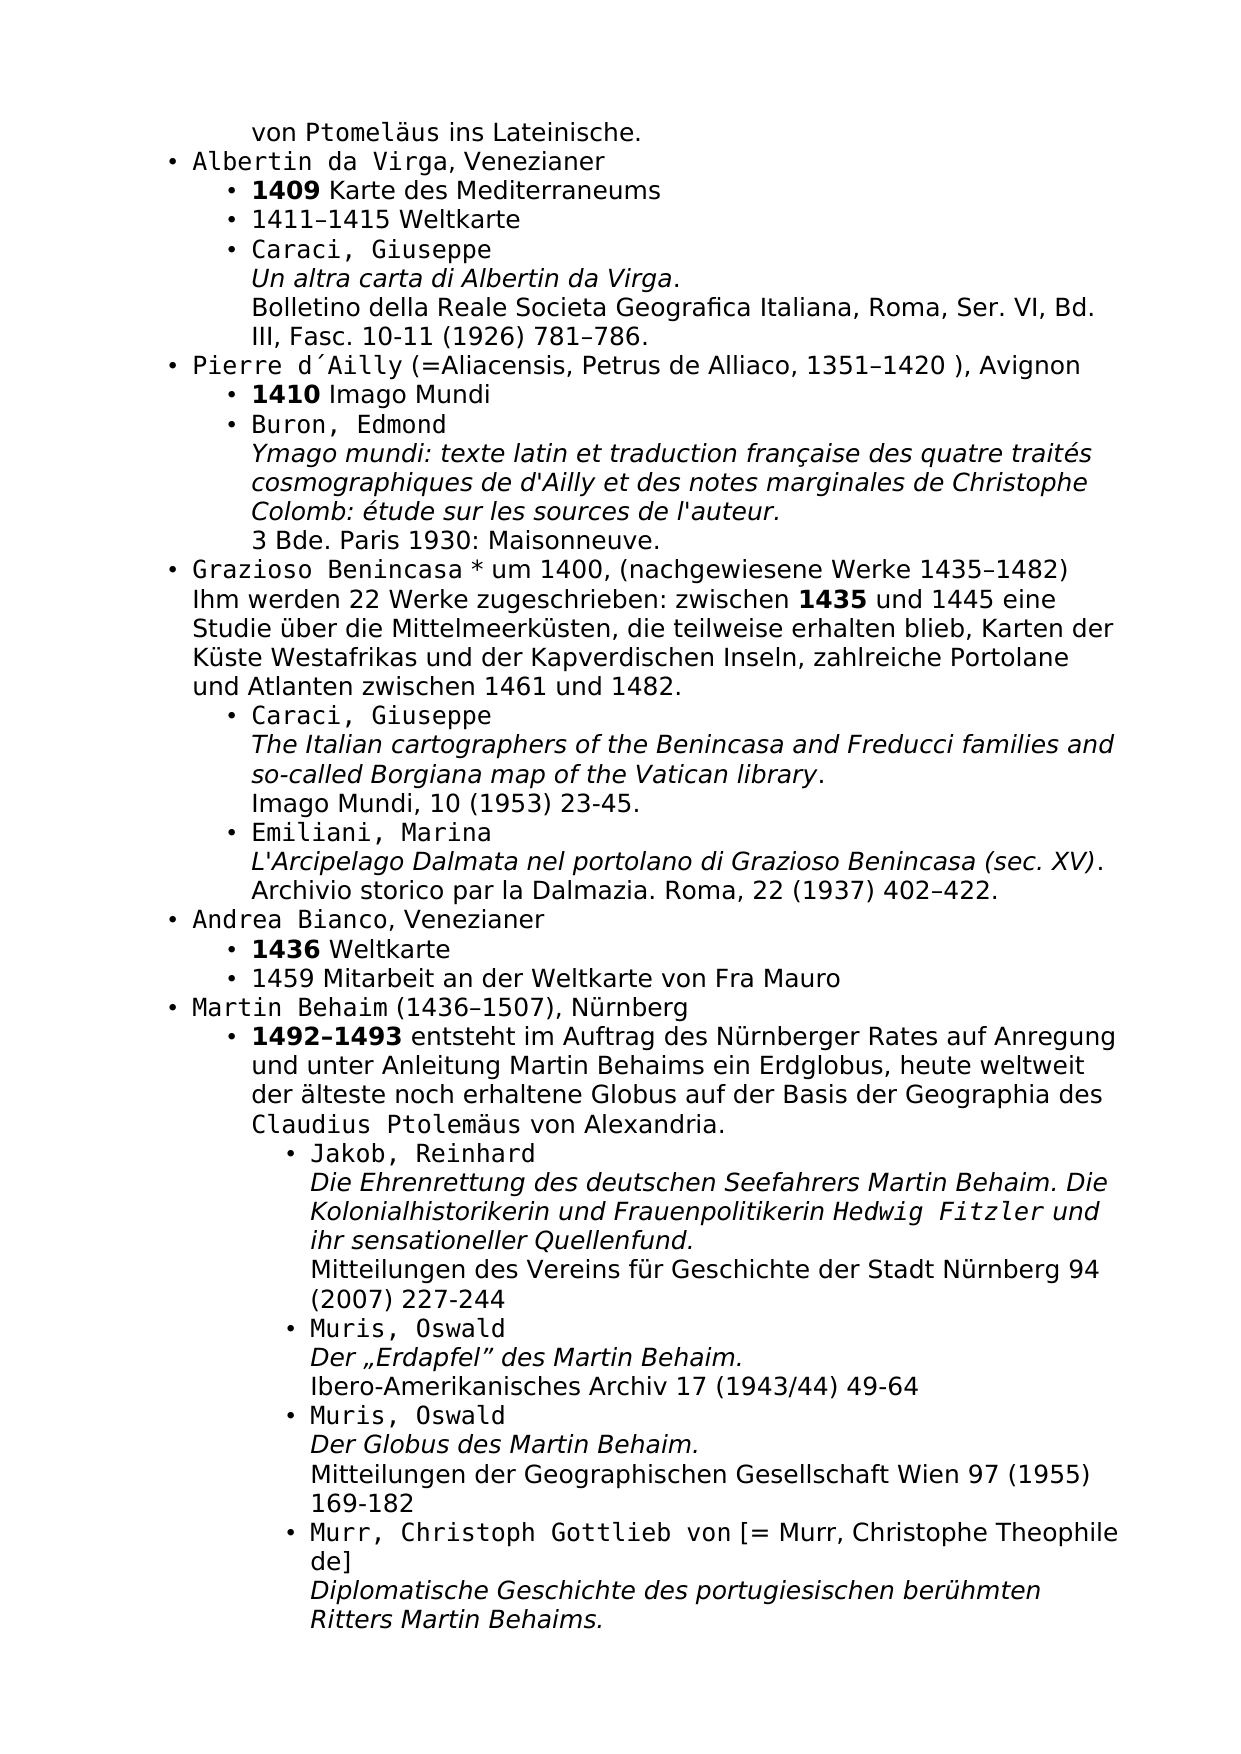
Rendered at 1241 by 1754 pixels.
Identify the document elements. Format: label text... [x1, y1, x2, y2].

list 1411–1415 Weltkarte [236, 206, 1122, 235]
list 1409 Karte des Mediterraneums [236, 176, 1122, 206]
list Murr, Christoph Gottlieb von [= Murr, Christophe Theophile de] Diplomatische Geschichte des portugiesischen berühmten Ritters Martin Behaims. [295, 1518, 1122, 1635]
list 1436 Weltkarte [236, 935, 1122, 964]
list Albertin da Virga, Venezianer [177, 147, 1122, 176]
list Caraci, Giuseppe The Italian cartographers of the Benincasa and Freducci families and so-called Borgiana map of the Vatican library. Imago Mundi, 10 (1953) 23-45. [236, 701, 1122, 818]
list 1410 Imago Mundi [236, 381, 1122, 410]
list 1492–1493 entsteht im Auftrag des Nürnberger Rates auf Anregung und unter Anleitung Martin Behaims ein Erdglobus, heute weltweit der älteste noch erhaltene Globus auf der Basis der Geographia des Claudius Ptolemäus von Alexandria. [236, 1022, 1122, 1139]
list Muris, Oswald Der „Erdapfel” des Martin Behaim. Ibero-Amerikanisches Archiv 17 (1943/44) 49-64 [295, 1314, 1122, 1401]
list Emiliani, Marina L'Arcipelago Dalmata nel portolano di Grazioso Benincasa (sec. XV). Archivio storico par la Dalmazia. Roma, 22 (1937) 402–422. [236, 818, 1122, 906]
list Grazioso Benincasa * um 1400, (nachgewiesene Werke 1435–1482) Ihm werden 22 Werke zugeschrieben: zwischen 1435 und 1445 eine Studie über die Mittelmeerküsten, die teilweise erhalten blieb, Karten der Küste Westafrikas und der Kapverdischen Inseln, zahlreiche Portolane und Atlanten zwischen 1461 und 1482. [177, 556, 1122, 701]
list von Ptomeläus ins Lateinische. [236, 118, 1122, 147]
list Andrea Bianco, Venezianer [177, 906, 1122, 935]
list 1459 Mitarbeit an der Weltkarte von Fra Mauro [236, 964, 1122, 993]
list Muris, Oswald Der Globus des Martin Behaim. Mitteilungen der Geographischen Gesellschaft Wien 97 (1955) 169-182 [295, 1401, 1122, 1518]
list Martin Behaim (1436–1507), Nürnberg [177, 993, 1122, 1022]
list Jakob, Reinhard Die Ehrenrettung des deutschen Seefahrers Martin Behaim. Die Kolonialhistorikerin und Frauenpolitikerin Hedwig Fitzler und ihr sensationeller Quellenfund. Mitteilungen des Vereins für Geschichte der Stadt Nürnberg 94 (2007) 227-244 [295, 1139, 1122, 1314]
list Caraci, Giuseppe Un altra carta di Albertin da Virga. Bolletino della Reale Societa Geografica Italiana, Roma, Ser. VI, Bd. III, Fasc. 10-11 (1926) 781–786. [236, 235, 1122, 351]
list Buron, Edmond Ymago mundi: texte latin et traduction française des quatre traités cosmographiques de d'Ailly et des notes marginales de Christophe Colomb: étude sur les sources de l'auteur. 3 Bde. Paris 1930: Maisonneuve. [236, 410, 1122, 556]
list Pierre d´Ailly (=Aliacensis, Petrus de Alliaco, 1351–1420 ), Avignon [177, 351, 1122, 381]
